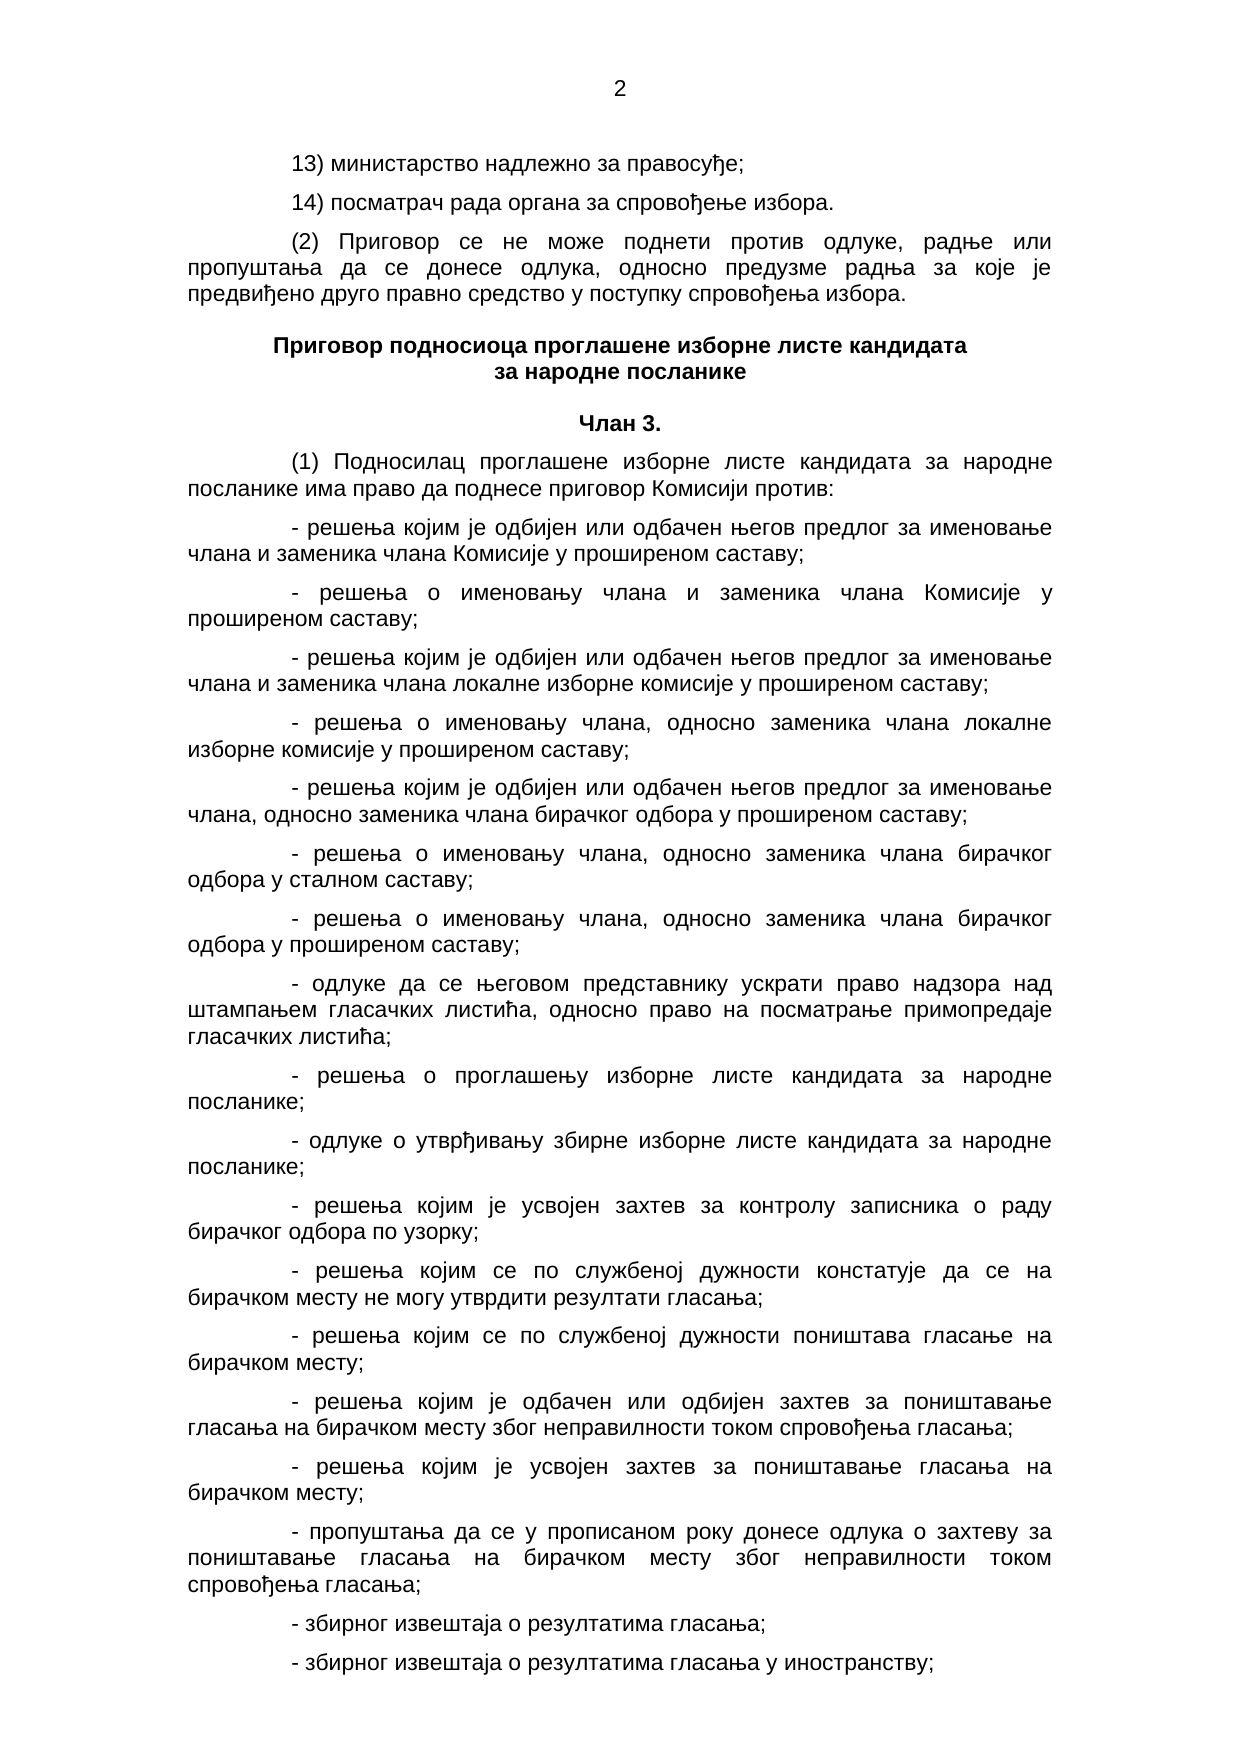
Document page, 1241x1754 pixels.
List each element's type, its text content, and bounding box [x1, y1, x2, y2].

text - решења о проглашењу изборне листе кандидата за народне посланике; [187, 1062, 1053, 1114]
text - решења о именовању члана, односно заменика члана бирачког одбора у проширеном саставу; [187, 905, 1053, 957]
text - пропуштања да се у прописаном року донесе одлука о захтеву за поништавање гласања на бирачком месту због неправилности током спровођења гласања; [187, 1518, 1053, 1597]
text (2) Приговор се не може поднети против одлуке, радње или пропуштања да се донесе одлука, односно предузме радња за које је предвиђено друго правно средство у поступку спровођења избора. [187, 228, 1053, 307]
text - збирног извештаја о резултатима гласања у иностранству; [187, 1648, 1053, 1675]
text - одлуке о утврђивању збирне изборне листе кандидата за народне посланике; [187, 1127, 1053, 1179]
text - решења којим се по службеној дужности поништава гласање на бирачком месту; [187, 1322, 1053, 1375]
text - збирног извештаја о резултатима гласања; [187, 1609, 1053, 1636]
text - решења којим је одбијен или одбачен његов предлог за именовање члана, односно заменика члана бирачког одбора у проширеном саставу; [187, 774, 1053, 827]
text - решења о именовању члана, односно заменика члана бирачког одбора у сталном саставу; [187, 839, 1053, 892]
text - решења којим је усвојен захтев за контролу записника о раду бирачког одбора по узорку; [187, 1192, 1053, 1245]
text Члан 3. [187, 409, 1053, 436]
text - решења којим је одбачен или одбијен захтев за поништавање гласања на бирачком месту због неправилности током спровођења гласања; [187, 1388, 1053, 1440]
text 13) министарство надлежно за правосуђе; [187, 150, 1053, 176]
text (1) Подносилац проглашене изборне листе кандидата за народне посланике има право да поднесе приговор Комисији против: [187, 448, 1053, 501]
text - решења којим је усвојен захтев за поништавање гласања на бирачком месту; [187, 1453, 1053, 1506]
text - решења о именовању члана и заменика члана Комисије у проширеном саставу; [187, 579, 1053, 631]
text Приговор подносиоца проглашене изборне листе кандидата за народне посланике [262, 332, 978, 384]
text - решења о именовању члана, односно заменика члана локалне изборне комисије у проширеном саставу; [187, 709, 1053, 762]
text - решења којим је одбијен или одбачен његов предлог за именовање члана и заменика члана Комисије у проширеном саставу; [187, 513, 1053, 566]
text - решења којим је одбијен или одбачен његов предлог за именовање члана и заменика члана локалне изборне комисије у проширеном саставу; [187, 644, 1053, 697]
text - одлуке да се његовом представнику ускрати право надзора над штампањем гласачких листића, односно право на посматрање примопредаје гласачких листића; [187, 970, 1053, 1049]
text - решења којим се по службеној дужности констатује да се на бирачком месту не могу утврдити резултати гласања; [187, 1257, 1053, 1310]
text 14) посматрач рада органа за спровођење избора. [187, 189, 1053, 215]
